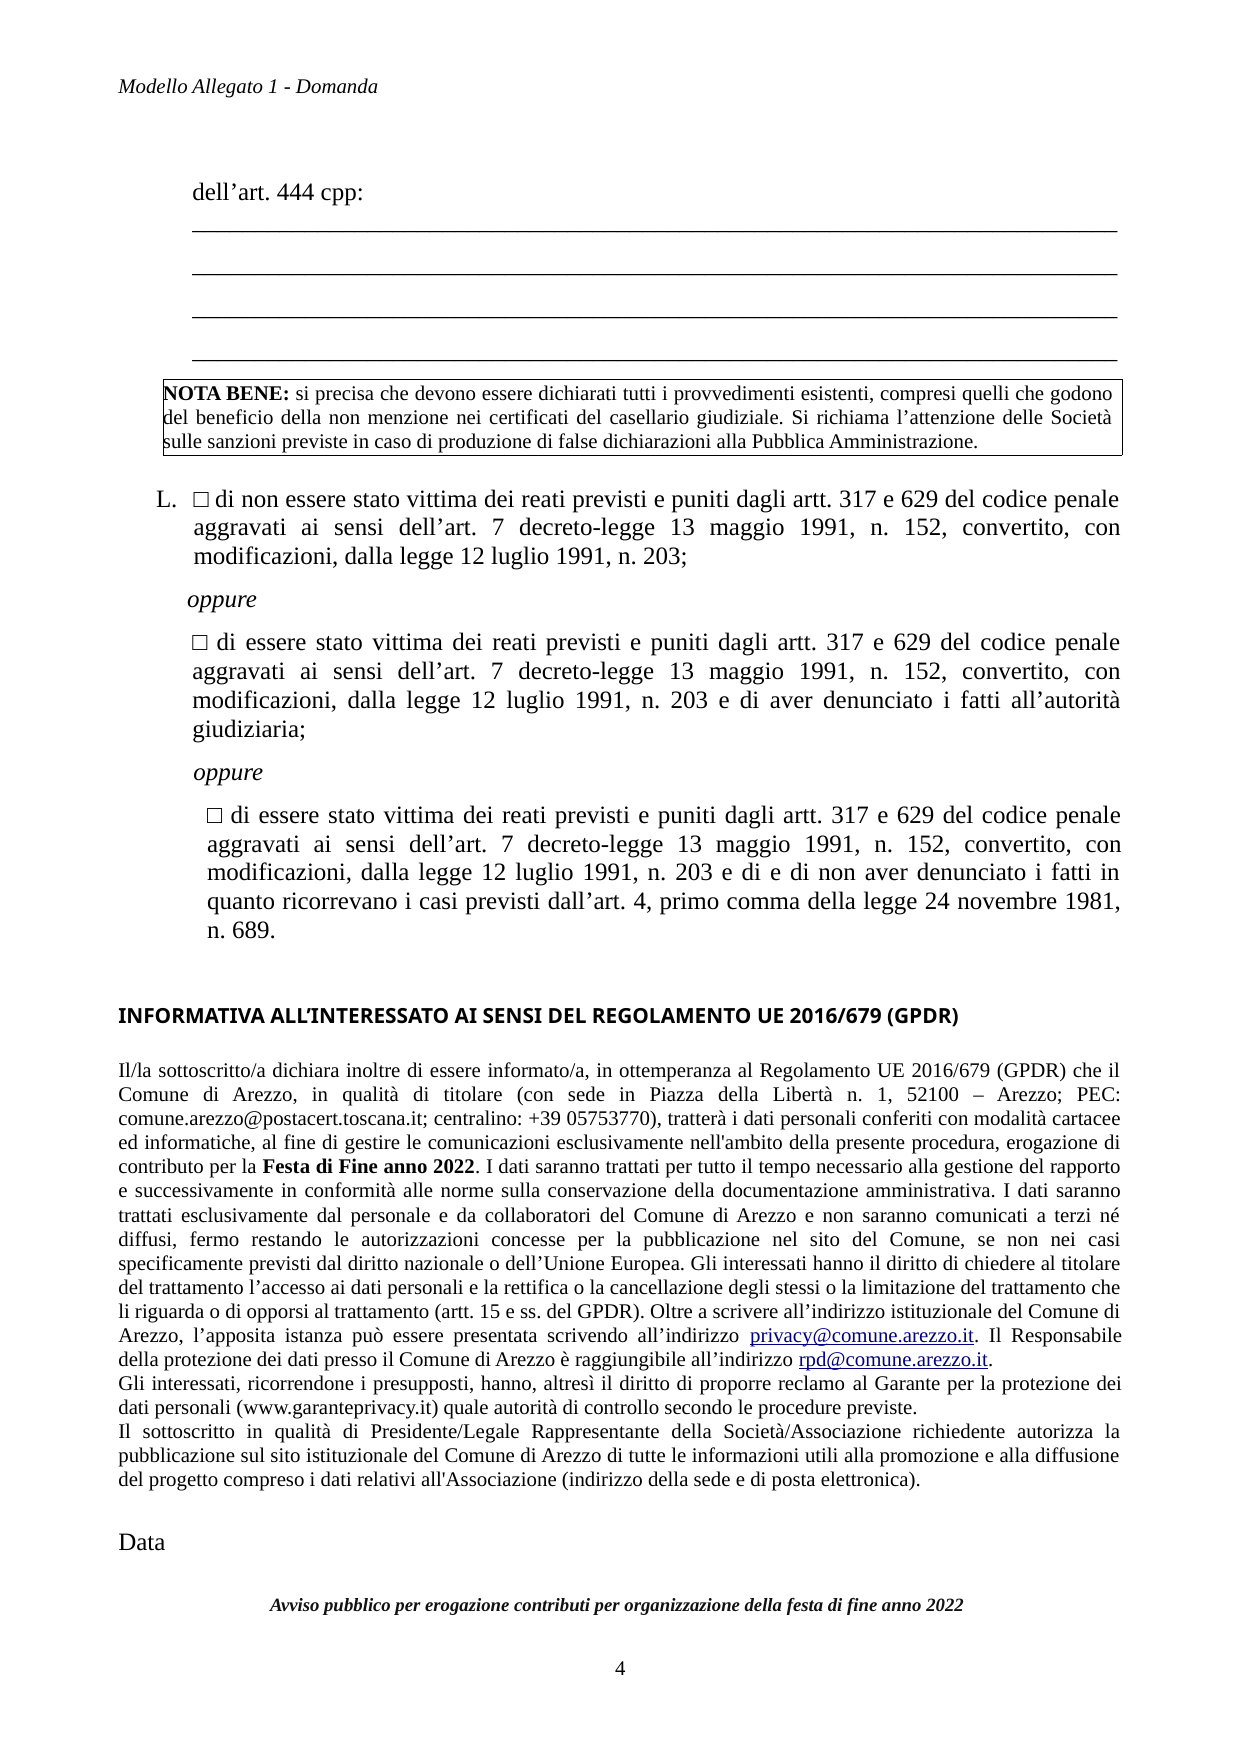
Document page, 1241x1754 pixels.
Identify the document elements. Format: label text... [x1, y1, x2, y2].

text □ di essere stato vittima dei reati previsti e puniti dagli artt. 317 e 629 del codice penale aggravati ai sensi dell’art. 7 decreto-legge 13 maggio 1991, n. 152, convertito, con modificazioni, dalla legge 12 luglio 1991, n. 203 e di aver denunciato i fatti all’autorità giudiziaria; [192, 627, 1122, 742]
text Gli interessati, ricorrendone i presupposti, hanno, altresì il diritto di proporre reclamo al Garante per la protezione dei dati personali (www.garanteprivacy.it) quale autorità di controllo secondo le procedure previste. [118, 1371, 1122, 1419]
text Il/la sottoscritto/a dichiara inoltre di essere informato/a, in ottemperanza al Regolamento UE 2016/679 (GPDR) che il Comune di Arezzo, in qualità di titolare (con sede in Piazza della Libertà n. 1, 52100 – Arezzo; PEC: comune.arezzo@postacert.toscana.it; centralino: +39 05753770), tratterà i dati personali conferiti con modalità cartacee ed informatiche, al fine di gestire le comunicazioni esclusivamente nell'ambito della presente procedura, erogazione di contributo per la Festa di Fine anno 2022. I dati saranno trattati per tutto il tempo necessario alla gestione del rapporto e successivamente in conformità alle norme sulla conservazione della documentazione amministrativa. I dati saranno trattati esclusivamente dal personale e da collaboratori del Comune di Arezzo e non saranno comunicati a terzi né diffusi, fermo restando le autorizzazioni concesse per la pubblicazione nel sito del Comune, se non nei casi specificamente previsti dal diritto nazionale o dell’Unione Europea. Gli interessati hanno il diritto di chiedere al titolare del trattamento l’accesso ai dati personali e la rettifica o la cancellazione degli stessi o la limitazione del trattamento che li riguarda o di opporsi al trattamento (artt. 15 e ss. del GPDR). Oltre a scrivere all’indirizzo istituzionale del Comune di Arezzo, l’apposita istanza può essere presentata scrivendo all’indirizzo privacy@comune.arezzo.it. Il Responsabile della protezione dei dati presso il Comune di Arezzo è raggiungibile all’indirizzo rpd@comune.arezzo.it. [118, 1058, 1122, 1371]
text Il sottoscritto in qualità di Presidente/Legale Rappresentante della Società/Associazione richiedente autorizza la pubblicazione sul sito istituzionale del Comune di Arezzo di tutte le informazioni utili alla promozione e alla diffusione del progetto compreso i dati relativi all'Associazione (indirizzo della sede e di posta elettronica). [118, 1419, 1122, 1491]
text INFORMATIVA ALL’INTERESSATO AI SENSI DEL REGOLAMENTO UE 2016/679 (GPDR) [118, 1001, 1122, 1030]
list □ di non essere stato vittima dei reati previsti e puniti dagli artt. 317 e 629 del codice penale aggravati ai sensi dell’art. 7 decreto-legge 13 maggio 1991, n. 152, convertito, con modificazioni, dalla legge 12 luglio 1991, n. 203; [156, 484, 1122, 570]
text NOTA BENE: si precisa che devono essere dichiarati tutti i provvedimenti esistenti, compresi quelli che godono del beneficio della non menzione nei certificati del casellario giudiziale. Si richiama l’attenzione delle Società sulle sanzioni previste in caso di produzione di false dichiarazioni alla Pubblica Amministrazione. [164, 380, 1122, 455]
text oppure [118, 584, 1122, 613]
text oppure [118, 757, 1122, 786]
text □ di essere stato vittima dei reati previsti e puniti dagli artt. 317 e 629 del codice penale aggravati ai sensi dell’art. 7 decreto-legge 13 maggio 1991, n. 152, convertito, con modificazioni, dalla legge 12 luglio 1991, n. 203 e di e di non aver denunciato i fatti in quanto ricorrevano i casi previsti dall’art. 4, primo comma della legge 24 novembre 1981, n. 689. [207, 800, 1122, 944]
text dell’art. 444 cpp: [192, 177, 1122, 206]
text ________________________________________________________________________________________________________________________________________________________________________________________________________________________________________________________________________________________________________ [192, 206, 1122, 364]
text Data [118, 1527, 1122, 1556]
